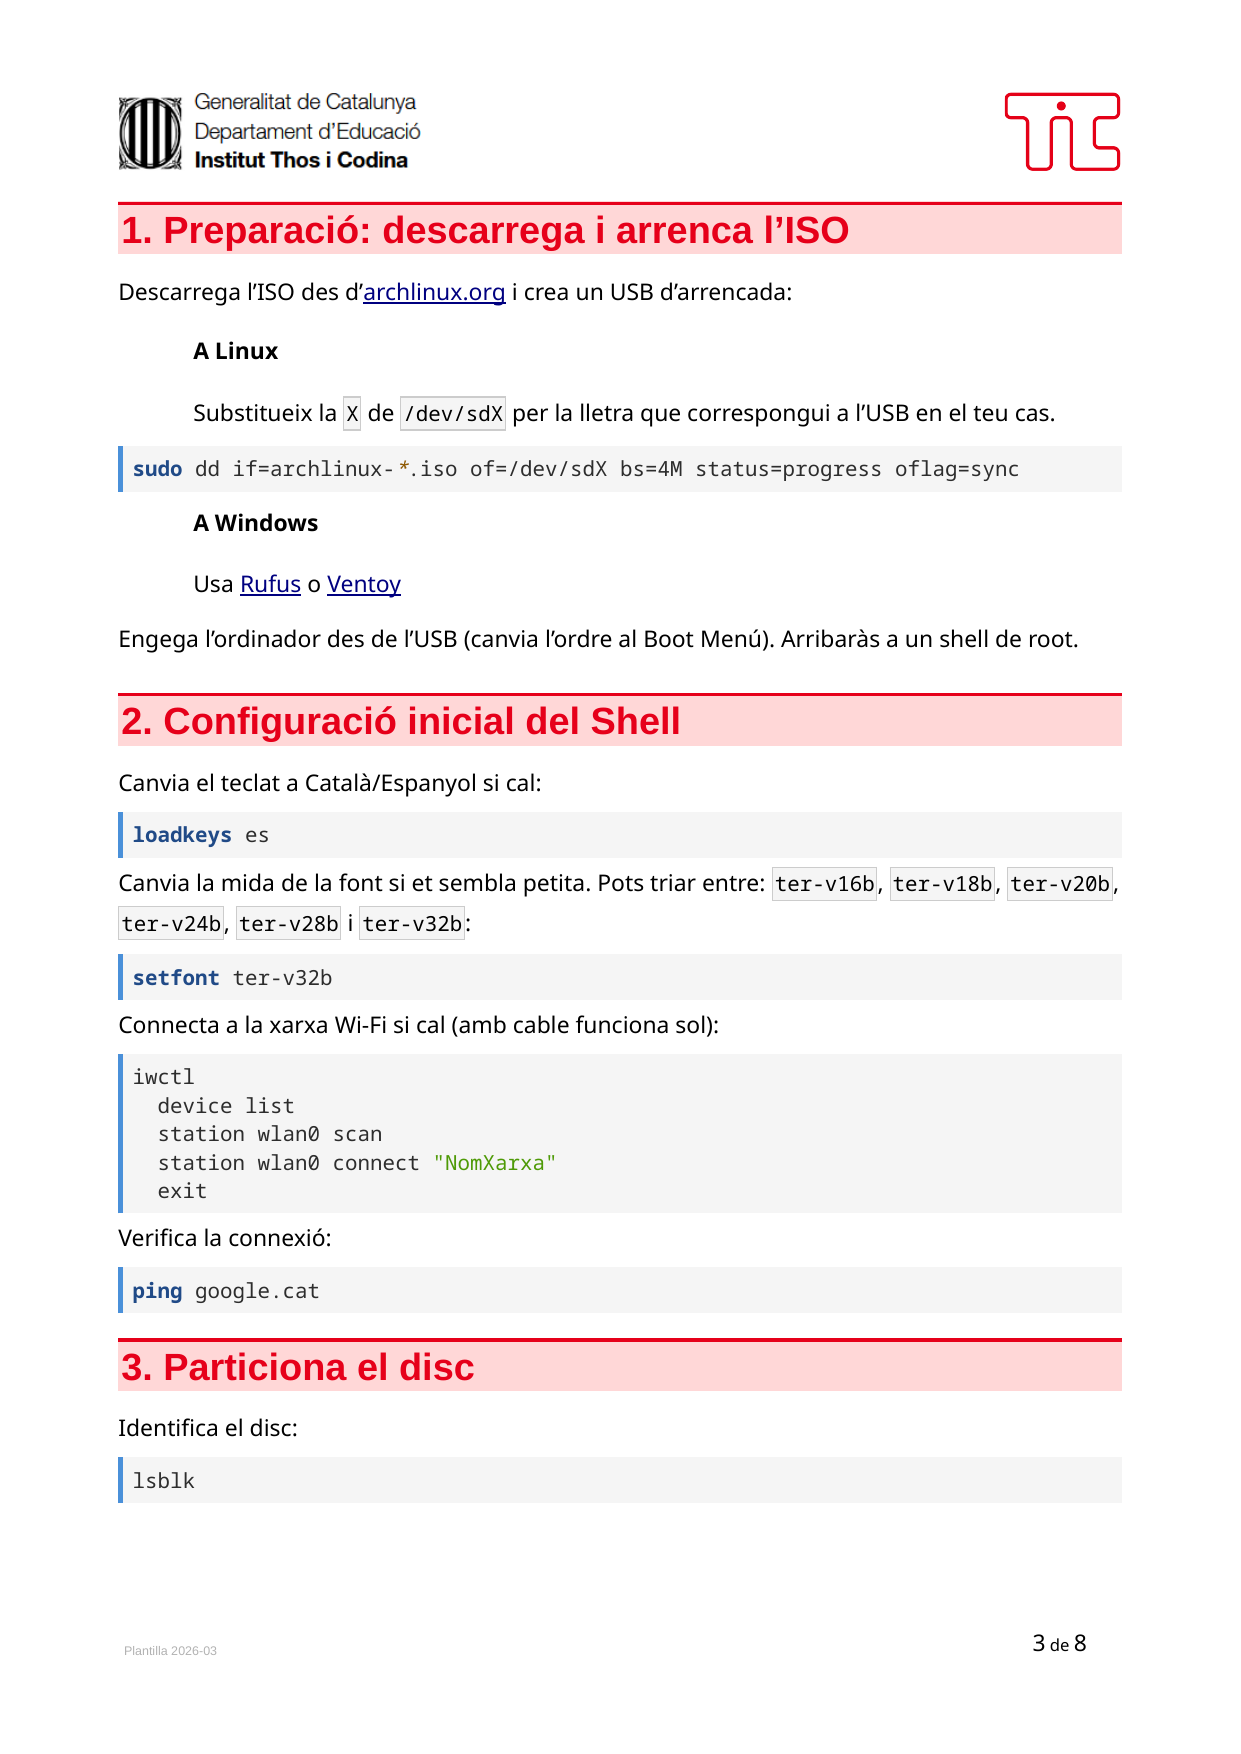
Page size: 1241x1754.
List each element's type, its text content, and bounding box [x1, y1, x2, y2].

text station wlan0 scan [123, 1119, 1122, 1148]
text setfont ter-v32b [123, 954, 1122, 1000]
text device list [123, 1091, 1122, 1119]
text A Linux [193, 335, 1122, 366]
text Verifica la connexió: [118, 1222, 1122, 1254]
text sudo dd if=archlinux-*.iso of=/dev/sdX bs=4M status=progress oflag=sync [123, 446, 1122, 492]
text Descarrega l’ISO des d’archlinux.org i crea un USB d’arrencada: [118, 275, 1122, 307]
text Connecta a la xarxa Wi-Fi si cal (amb cable funciona sol): [118, 1009, 1122, 1040]
picture [1004, 92, 1123, 171]
text iwctl [123, 1054, 1122, 1091]
text Engega l’ordinador des de l’USB (canvia l’ordre al Boot Menú). Arribaràs a un shell de root. [118, 623, 1122, 654]
text Usa Rufus o Ventoy [193, 568, 1122, 599]
subtitle 2. Configuració inicial del Shell [118, 696, 1122, 746]
text ping google.cat [123, 1267, 1122, 1313]
subtitle 3. Particiona el disc [118, 1342, 1122, 1391]
text loadkeys es [123, 812, 1122, 858]
text Identifica el disc: [118, 1412, 1122, 1444]
text Substitueix la X de /dev/sdX per la lletra que correspongui a l’USB en el teu cas. [193, 396, 343, 431]
text lsblk [123, 1457, 1122, 1503]
subtitle 1. Preparació: descarrega i arrenca l’ISO [118, 205, 1122, 254]
text A Windows [193, 507, 1122, 538]
text station wlan0 connect "NomXarxa" [123, 1148, 1122, 1176]
text Substitueix la X de /dev/sdX per la lletra que correspongui a l’USB en el teu cas. [506, 396, 1122, 431]
text Canvia la mida de la font si et sembla petita. Pots triar entre: ter-v16b, ter-v18b, ter-v20b, ter-v24b, ter-v28b i ter-v32b: [118, 867, 1122, 940]
picture [118, 92, 422, 171]
text Canvia el teclat a Català/Espanyol si cal: [118, 767, 1122, 798]
text exit [123, 1176, 1122, 1213]
